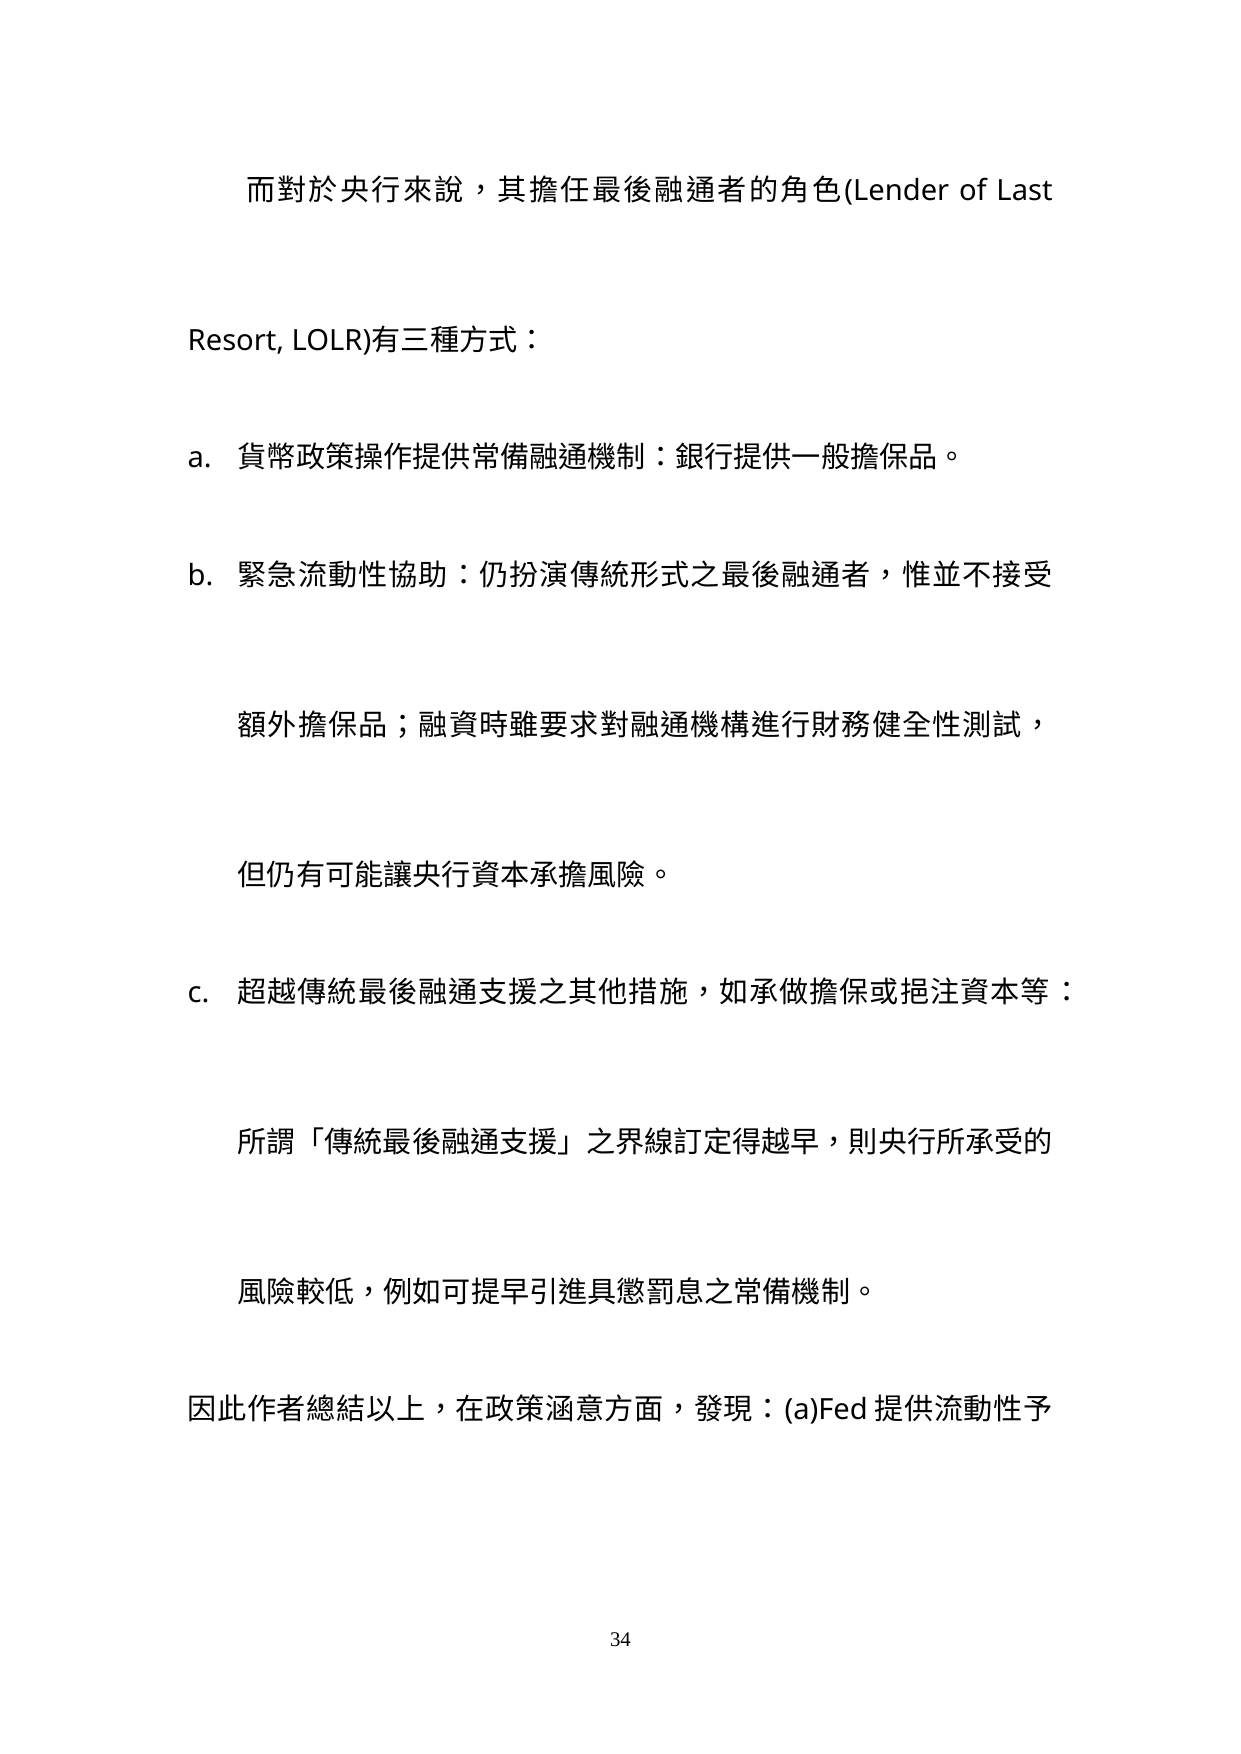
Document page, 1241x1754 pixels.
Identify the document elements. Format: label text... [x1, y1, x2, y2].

text 因此作者總結以上，在政策涵意方面，發現：(a)Fed提供流動性予 [187, 1369, 1053, 1444]
text 而對於央行來說，其擔任最後融通者的角色(Lender of Last Resort, LOLR)有三種方式： [187, 150, 1053, 375]
list 貨幣政策操作提供常備融通機制：銀行提供一般擔保品。 [187, 417, 1053, 492]
list 超越傳統最後融通支援之其他措施，如承做擔保或挹注資本等：所謂「傳統最後融通支援」之界線訂定得越早，則央行所承受的風險較低，例如可提早引進具懲罰息之常備機制。 [187, 952, 1053, 1327]
list 緊急流動性協助：仍扮演傳統形式之最後融通者，惟並不接受額外擔保品；融資時雖要求對融通機構進行財務健全性測試，但仍有可能讓央行資本承擔風險。 [187, 535, 1053, 910]
